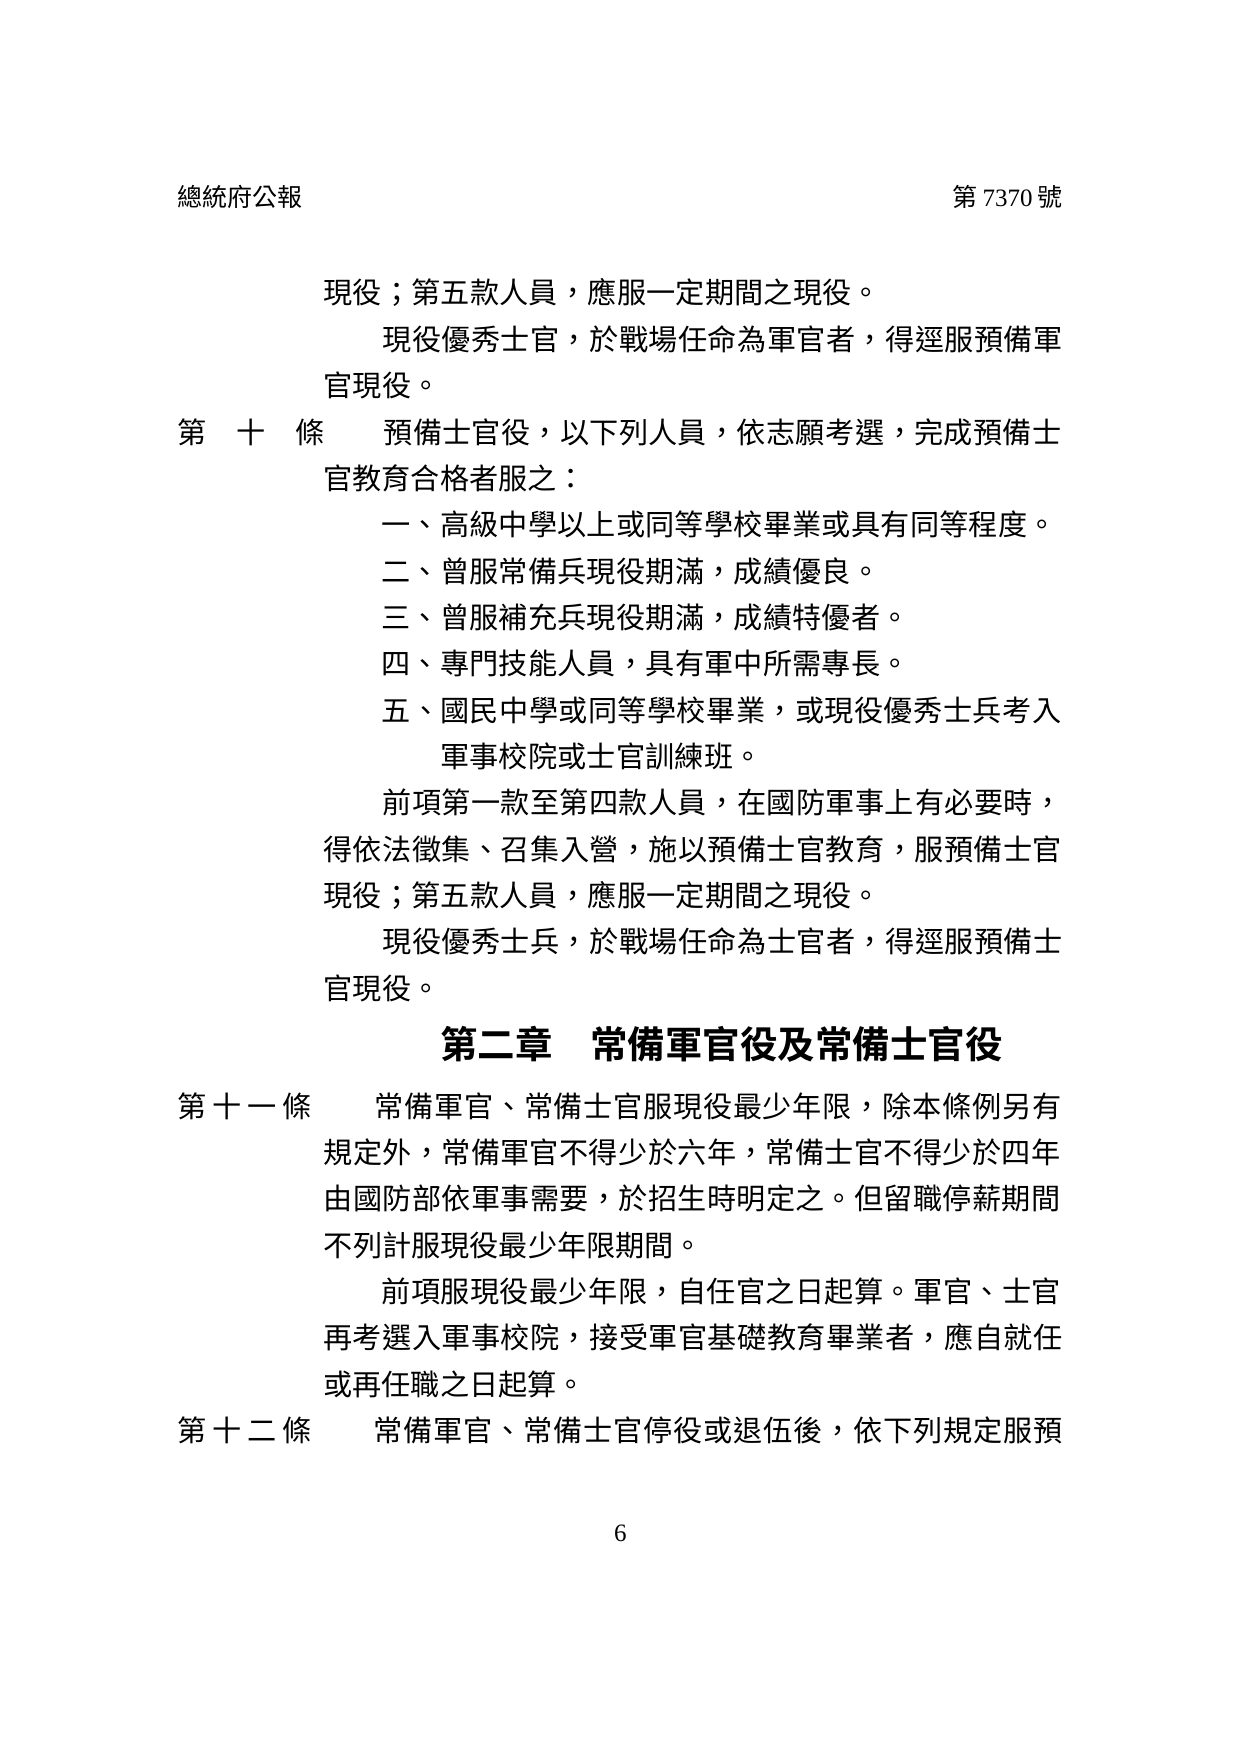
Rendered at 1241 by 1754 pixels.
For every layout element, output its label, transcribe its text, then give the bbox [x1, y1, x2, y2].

text 第十二條 常備軍官、常備士官停役或退伍後，依下列規定服預 [177, 1404, 1063, 1451]
text 第十一條 常備軍官、常備士官服現役最少年限，除本條例另有規定外，常備軍官不得少於六年，常備士官不得少於四年，由國防部依軍事需要，於招生時明定之。但留職停薪期間，不列計服現役最少年限期間。 [177, 1080, 1063, 1265]
text 三、曾服補充兵現役期滿，成績特優者。 [381, 591, 1063, 638]
text 二、曾服常備兵現役期滿，成績優良。 [381, 545, 1063, 591]
text 第 十 條 預備士官役，以下列人員，依志願考選，完成預備士官教育合格者服之： [177, 406, 1063, 499]
text 五、國民中學或同等學校畢業，或現役優秀士兵考入軍事校院或士官訓練班。 [381, 684, 1063, 777]
text 四、專門技能人員，具有軍中所需專長。 [381, 638, 1063, 684]
text 一、高級中學以上或同等學校畢業或具有同等程度。 [381, 499, 1063, 545]
text 前項第一款至第四款人員，在國防軍事上有必要時，得依法徵集、召集入營，施以預備士官教育，服預備士官現役；第五款人員，應服一定期間之現役。 [323, 777, 1063, 916]
text 現役優秀士官，於戰場任命為軍官者，得逕服預備軍官現役。 [323, 313, 1063, 406]
text 前項服現役最少年限，自任官之日起算。軍官、士官再考選入軍事校院，接受軍官基礎教育畢業者，應自就任或再任職之日起算。 [323, 1265, 1063, 1404]
text 現役優秀士兵，於戰場任命為士官者，得逕服預備士官現役。 [323, 916, 1063, 1008]
text 第二章 常備軍官役及常備士官役 [440, 1021, 1063, 1067]
text 現役；第五款人員，應服一定期間之現役。 [323, 266, 1063, 313]
